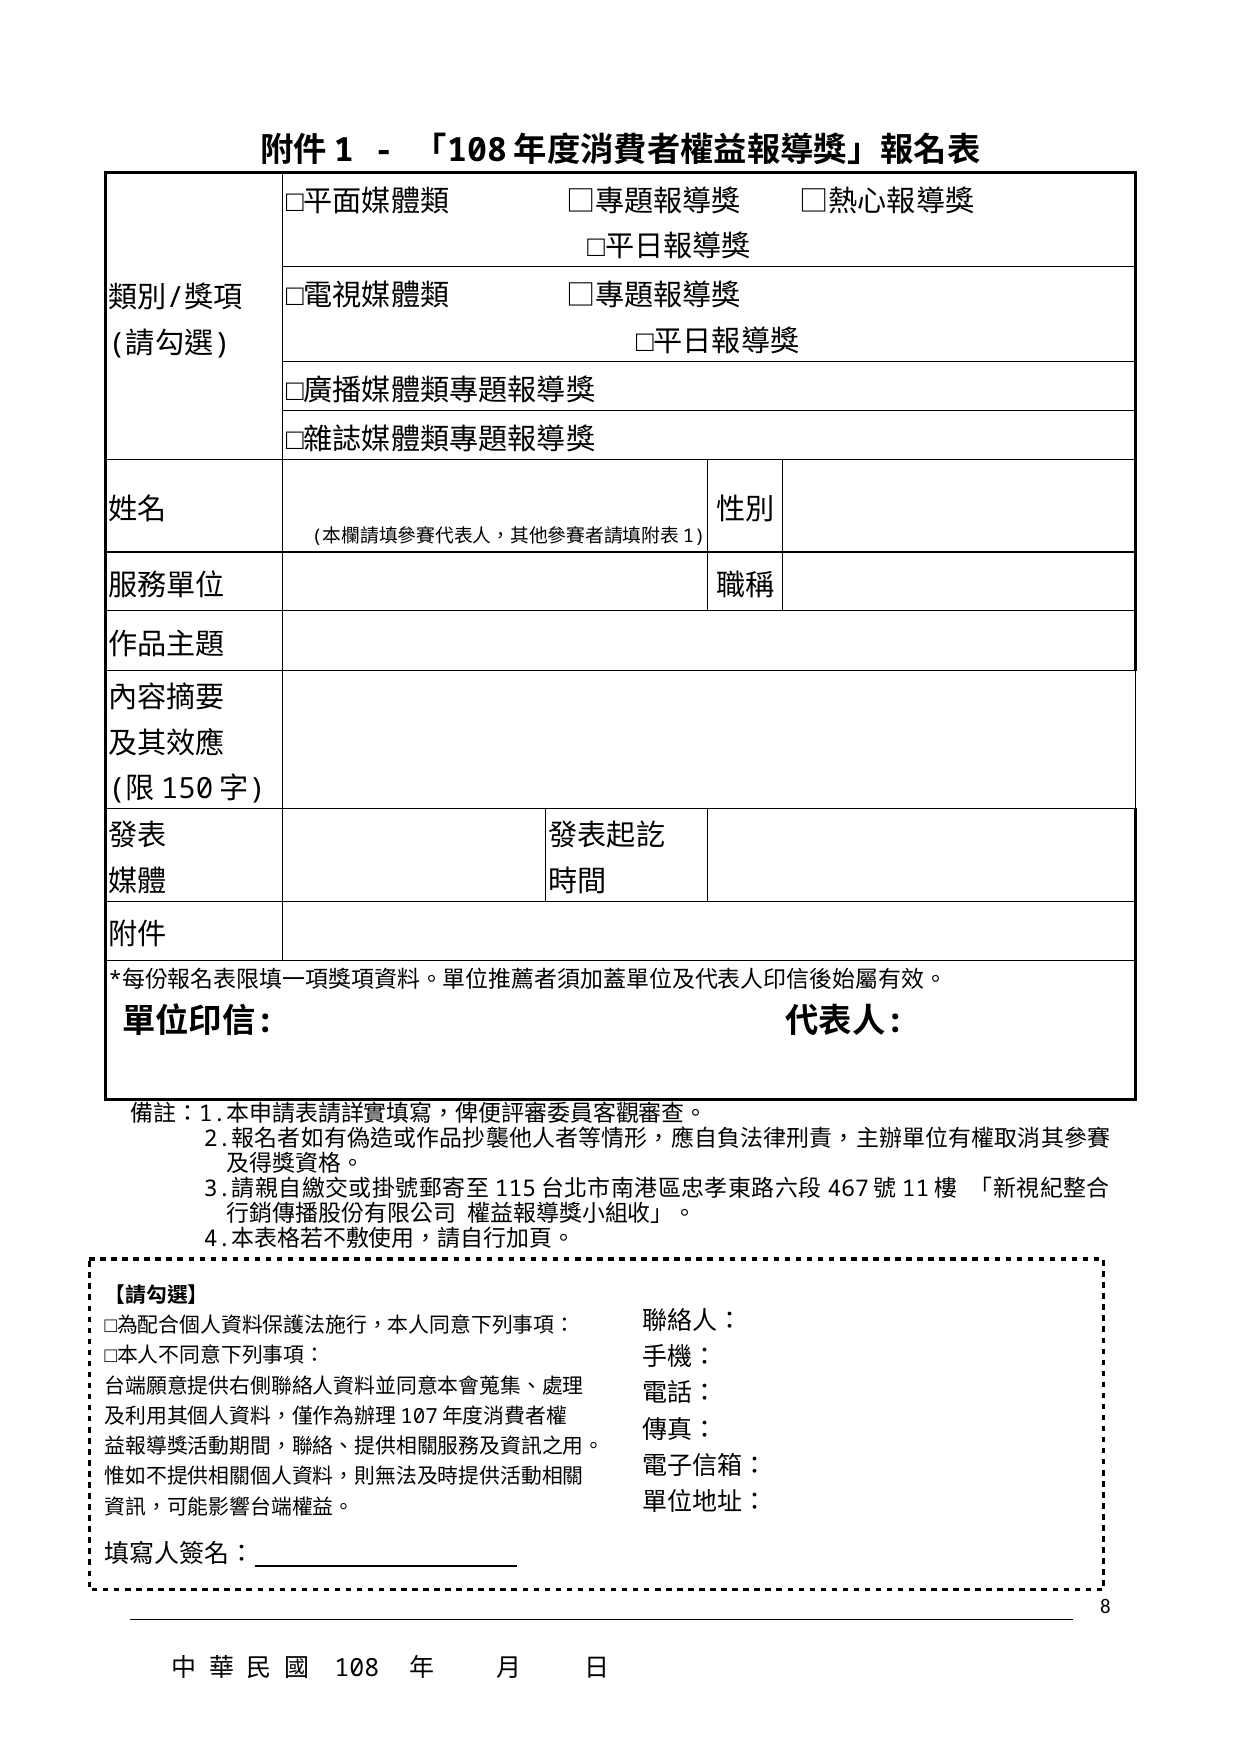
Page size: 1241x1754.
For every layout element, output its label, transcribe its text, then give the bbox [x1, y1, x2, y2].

table_cell 姓名 [107, 460, 282, 551]
table_cell [283, 611, 1134, 669]
text 【請勾選】 [104, 1278, 587, 1308]
table_cell □雜誌媒體類專題報導獎 [283, 411, 1134, 459]
text 備註：1.本申請表請詳實填寫，俾便評審委員客觀審查。 [130, 1101, 1110, 1126]
text 傳真： [627, 1409, 1131, 1445]
table_cell [783, 553, 1134, 610]
table_cell [283, 809, 545, 901]
text 中 華 民 國 104 年 月 日 [602, 1357, 612, 1401]
table_cell □廣播媒體類專題報導獎 [283, 362, 1134, 410]
table_cell 職稱 [708, 553, 782, 610]
text 電子信箱： [627, 1445, 1131, 1482]
table_cell 內容摘要 及其效應 (限150字) [107, 671, 282, 808]
table_cell [283, 902, 1134, 960]
table_cell 服務單位 [107, 553, 282, 610]
text 2.報名者如有偽造或作品抄襲他人者等情形，應自負法律刑責，主辦單位有權取消其參賽及得獎資格。 [204, 1126, 1110, 1176]
text 填寫人簽名： [104, 1520, 587, 1570]
table_cell [283, 671, 1135, 808]
text 中 華 民 國 108 年 月 日 [172, 1641, 1098, 1685]
table_cell [783, 460, 1134, 551]
table_cell (本欄請填參賽代表人，其他參賽者請填附表1) [283, 460, 707, 551]
text 聯絡人： [627, 1300, 1131, 1337]
table_cell 發表起訖 時間 [546, 809, 707, 901]
text □為配合個人資料保護法施行，本人同意下列事項： [104, 1308, 587, 1339]
table_header 類別/獎項 (請勾選) [107, 174, 282, 459]
table_cell 發表 媒體 [107, 809, 282, 901]
text 電話： [627, 1373, 1131, 1409]
text 附件1 - 「108年度消費者權益報導獎」報名表 [130, 123, 1110, 171]
table_header □平面媒體類 □專題報導獎 □熱心報導獎 □平日報導獎 [283, 174, 1134, 266]
text 4.本表格若不敷使用，請自行加頁。 [204, 1226, 1110, 1251]
table_cell □電視媒體類 □專題報導獎 □平日報導獎 [283, 267, 1134, 361]
table_cell *每份報名表限填一項獎項資料。單位推薦者須加蓋單位及代表人印信後始屬有效。 單位印信: 代表人: [107, 961, 1134, 1098]
text 單位地址： [627, 1482, 1131, 1518]
text 手機： [627, 1337, 1131, 1373]
table_cell 作品主題 [107, 611, 282, 669]
table_cell 附件 [107, 902, 282, 960]
text 台端願意提供右側聯絡人資料並同意本會蒐集、處理及利用其個人資料，僅作為辦理107年度消費者權益報導獎活動期間，聯絡、提供相關服務及資訊之用。惟如不提供相關個人資料，則無法及時提供活動相關資訊，可能影響台端權益。 [104, 1369, 587, 1520]
text 3.請親自繳交或掛號郵寄至115台北市南港區忠孝東路六段467號11樓 「新視紀整合行銷傳播股份有限公司 權益報導獎小組收」。 [204, 1176, 1110, 1226]
text □本人不同意下列事項： [104, 1339, 587, 1369]
table_cell [708, 809, 1134, 901]
table_cell 性別 [708, 460, 782, 551]
table_cell [283, 553, 707, 610]
